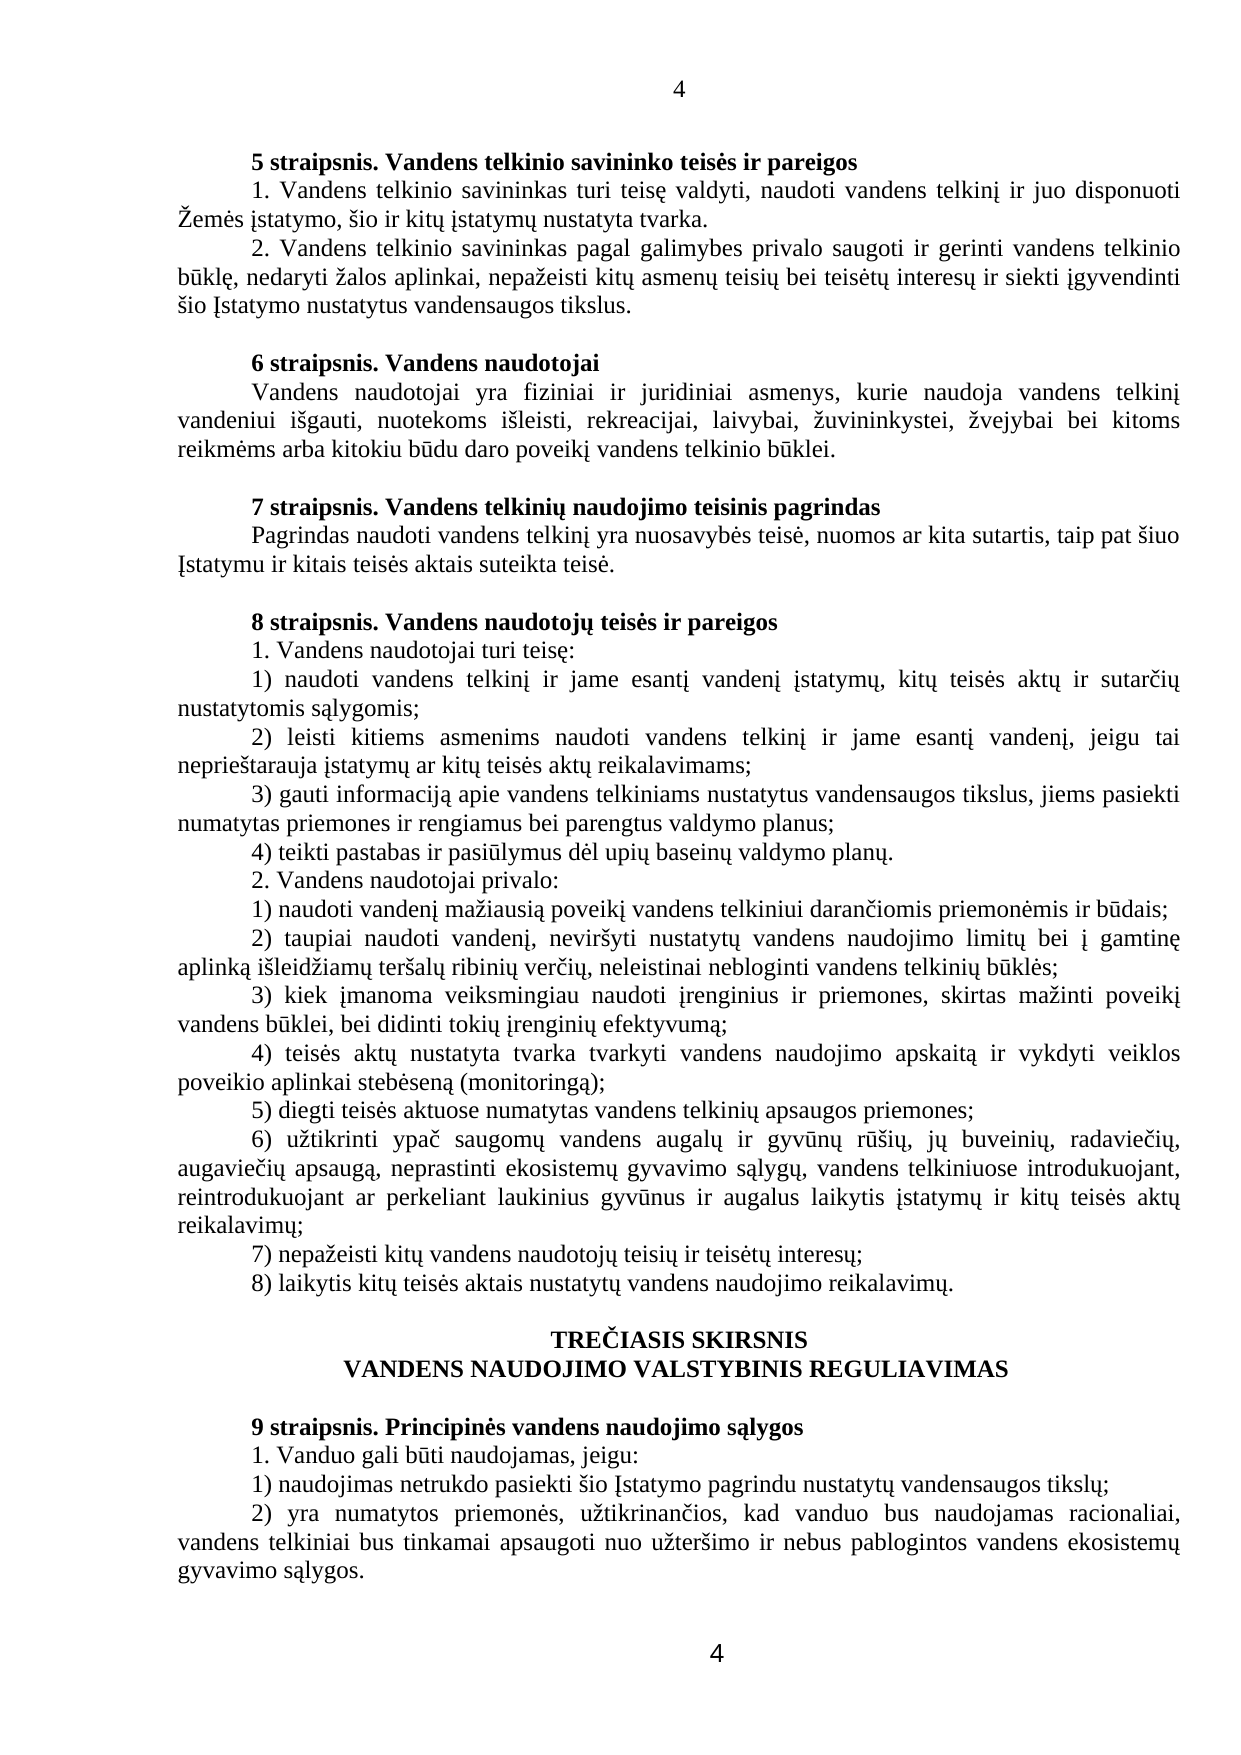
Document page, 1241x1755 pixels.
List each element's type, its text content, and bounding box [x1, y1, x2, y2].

text VANDENS NAUDOJIMO VALSTYBINIS REGULIAVIMAS [177, 1354, 1181, 1383]
text 7 straipsnis. Vandens telkinių naudojimo teisinis pagrindas [177, 492, 1181, 521]
text 5) diegti teisės aktuose numatytas vandens telkinių apsaugos priemones; [177, 1096, 1181, 1124]
text 8) laikytis kitų teisės aktais nustatytų vandens naudojimo reikalavimų. [177, 1268, 1181, 1297]
text 1) naudojimas netrukdo pasiekti šio Įstatymo pagrindu nustatytų vandensaugos tikslų; [177, 1469, 1181, 1498]
text 2) yra numatytos priemonės, užtikrinančios, kad vanduo bus naudojamas racionaliai, vandens telkiniai bus tinkamai apsaugoti nuo užteršimo ir nebus pablogintos vandens ekosistemų gyvavimo sąlygos. [177, 1498, 1181, 1584]
text 3) kiek įmanoma veiksmingiau naudoti įrenginius ir priemones, skirtas mažinti poveikį vandens būklei, bei didinti tokių įrenginių efektyvumą; [177, 981, 1181, 1038]
text 1) naudoti vandenį mažiausią poveikį vandens telkiniui darančiomis priemonėmis ir būdais; [177, 894, 1181, 923]
text 8 straipsnis. Vandens naudotojų teisės ir pareigos [177, 607, 1181, 636]
text 1. Vandens naudotojai turi teisę: [177, 636, 1181, 664]
text 4) teikti pastabas ir pasiūlymus dėl upių baseinų valdymo planų. [177, 837, 1181, 866]
text 2. Vandens telkinio savininkas pagal galimybes privalo saugoti ir gerinti vandens telkinio būklę, nedaryti žalos aplinkai, nepažeisti kitų asmenų teisių bei teisėtų interesų ir siekti įgyvendinti šio Įstatymo nustatytus vandensaugos tikslus. [177, 233, 1181, 319]
text Vandens naudotojai yra fiziniai ir juridiniai asmenys, kurie naudoja vandens telkinį vandeniui išgauti, nuotekoms išleisti, rekreacijai, laivybai, žuvininkystei, žvejybai bei kitoms reikmėms arba kitokiu būdu daro poveikį vandens telkinio būklei. [177, 377, 1181, 463]
text 6) užtikrinti ypač saugomų vandens augalų ir gyvūnų rūšių, jų buveinių, radaviečių, augaviečių apsaugą, neprastinti ekosistemų gyvavimo sąlygų, vandens telkiniuose introdukuojant, reintrodukuojant ar perkeliant laukinius gyvūnus ir augalus laikytis įstatymų ir kitų teisės aktų reikalavimų; [177, 1124, 1181, 1239]
text 7) nepažeisti kitų vandens naudotojų teisių ir teisėtų interesų; [177, 1239, 1181, 1268]
text 2) taupiai naudoti vandenį, neviršyti nustatytų vandens naudojimo limitų bei į gamtinę aplinką išleidžiamų teršalų ribinių verčių, neleistinai nebloginti vandens telkinių būklės; [177, 923, 1181, 981]
text Pagrindas naudoti vandens telkinį yra nuosavybės teisė, nuomos ar kita sutartis, taip pat šiuo Įstatymu ir kitais teisės aktais suteikta teisė. [177, 521, 1181, 578]
text 6 straipsnis. Vandens naudotojai [177, 348, 1181, 377]
text 4) teisės aktų nustatyta tvarka tvarkyti vandens naudojimo apskaitą ir vykdyti veiklos poveikio aplinkai stebėseną (monitoringą); [177, 1038, 1181, 1096]
text 1. Vanduo gali būti naudojamas, jeigu: [177, 1441, 1181, 1469]
text 1) naudoti vandens telkinį ir jame esantį vandenį įstatymų, kitų teisės aktų ir sutarčių nustatytomis sąlygomis; [177, 664, 1181, 722]
text 2. Vandens naudotojai privalo: [177, 866, 1181, 894]
text 3) gauti informaciją apie vandens telkiniams nustatytus vandensaugos tikslus, jiems pasiekti numatytas priemones ir rengiamus bei parengtus valdymo planus; [177, 779, 1181, 837]
text TREČIASIS SKIRSNIS [177, 1326, 1181, 1354]
text 1. Vandens telkinio savininkas turi teisę valdyti, naudoti vandens telkinį ir juo disponuoti Žemės įstatymo, šio ir kitų įstatymų nustatyta tvarka. [177, 176, 1181, 233]
text 5 straipsnis. Vandens telkinio savininko teisės ir pareigos [177, 147, 1181, 176]
text 2) leisti kitiems asmenims naudoti vandens telkinį ir jame esantį vandenį, jeigu tai neprieštarauja įstatymų ar kitų teisės aktų reikalavimams; [177, 722, 1181, 779]
text 9 straipsnis. Principinės vandens naudojimo sąlygos [177, 1412, 1181, 1441]
